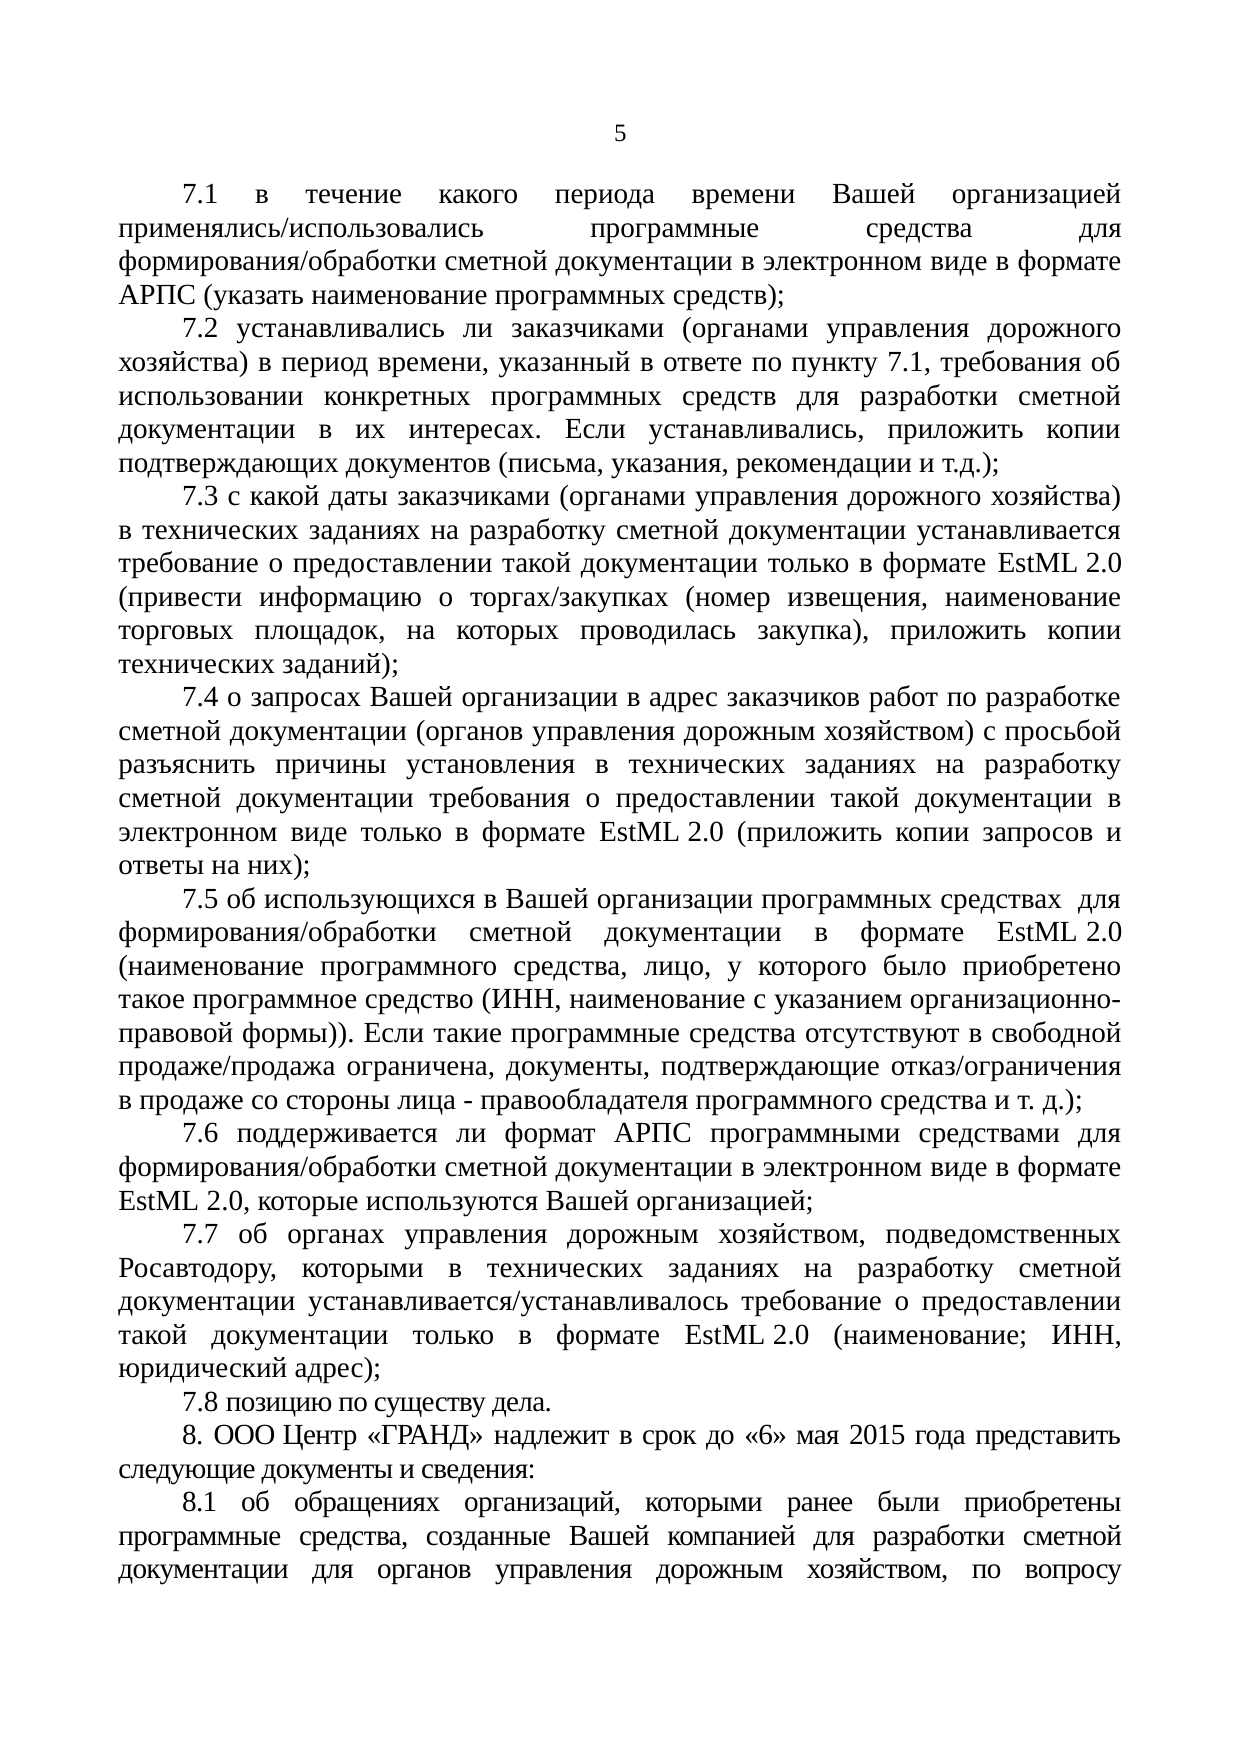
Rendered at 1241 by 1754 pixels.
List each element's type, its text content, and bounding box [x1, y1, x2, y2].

text 8. ООО Центр «ГРАНД» надлежит в срок до «6» мая 2015 года представить следующие документы и сведения: [118, 1417, 1122, 1484]
text 7.3 с какой даты заказчиками (органами управления дорожного хозяйства) в технических заданиях на разработку сметной документации устанавливается требование о предоставлении такой документации только в формате EstML 2.0 (привести информацию о торгах/закупках (номер извещения, наименование торговых площадок, на которых проводилась закупка), приложить копии технических заданий); [118, 478, 1122, 679]
text 8.1 об обращениях организаций, которыми ранее были приобретены программные средства, созданные Вашей компанией для разработки сметной документации для органов управления дорожным хозяйством, по вопросу [118, 1484, 1122, 1585]
text 7.4 о запросах Вашей организации в адрес заказчиков работ по разработке сметной документации (органов управления дорожным хозяйством) с просьбой разъяснить причины установления в технических заданиях на разработку сметной документации требования о предоставлении такой документации в электронном виде только в формате EstML 2.0 (приложить копии запросов и ответы на них); [118, 679, 1122, 881]
text 7.8 позицию по существу дела. [118, 1384, 1122, 1417]
text 7.1 в течение какого периода времени Вашей организацией применялись/использовались программные средства для формирования/обработки сметной документации в электронном виде в формате АРПС (указать наименование программных средств); [118, 176, 1122, 311]
text 7.6 поддерживается ли формат АРПС программными средствами для формирования/обработки сметной документации в электронном виде в формате EstML 2.0, которые используются Вашей организацией; [118, 1116, 1122, 1216]
text 7.5 об использующихся в Вашей организации программных средствах для формирования/обработки сметной документации в формате EstML 2.0 (наименование программного средства, лицо, у которого было приобретено такое программное средство (ИНН, наименование с указанием организационно-правовой формы)). Если такие программные средства отсутствуют в свободной продаже/продажа ограничена, документы, подтверждающие отказ/ограничения в продаже со стороны лица - правообладателя программного средства и т. д.); [118, 881, 1122, 1116]
text 7.2 устанавливались ли заказчиками (органами управления дорожного хозяйства) в период времени, указанный в ответе по пункту 7.1, требования об использовании конкретных программных средств для разработки сметной документации в их интересах. Если устанавливались, приложить копии подтверждающих документов (письма, указания, рекомендации и т.д.); [118, 311, 1122, 478]
text 7.7 об органах управления дорожным хозяйством, подведомственных Росавтодору, которыми в технических заданиях на разработку сметной документации устанавливается/устанавливалось требование о предоставлении такой документации только в формате EstML 2.0 (наименование; ИНН, юридический адрес); [118, 1216, 1122, 1384]
